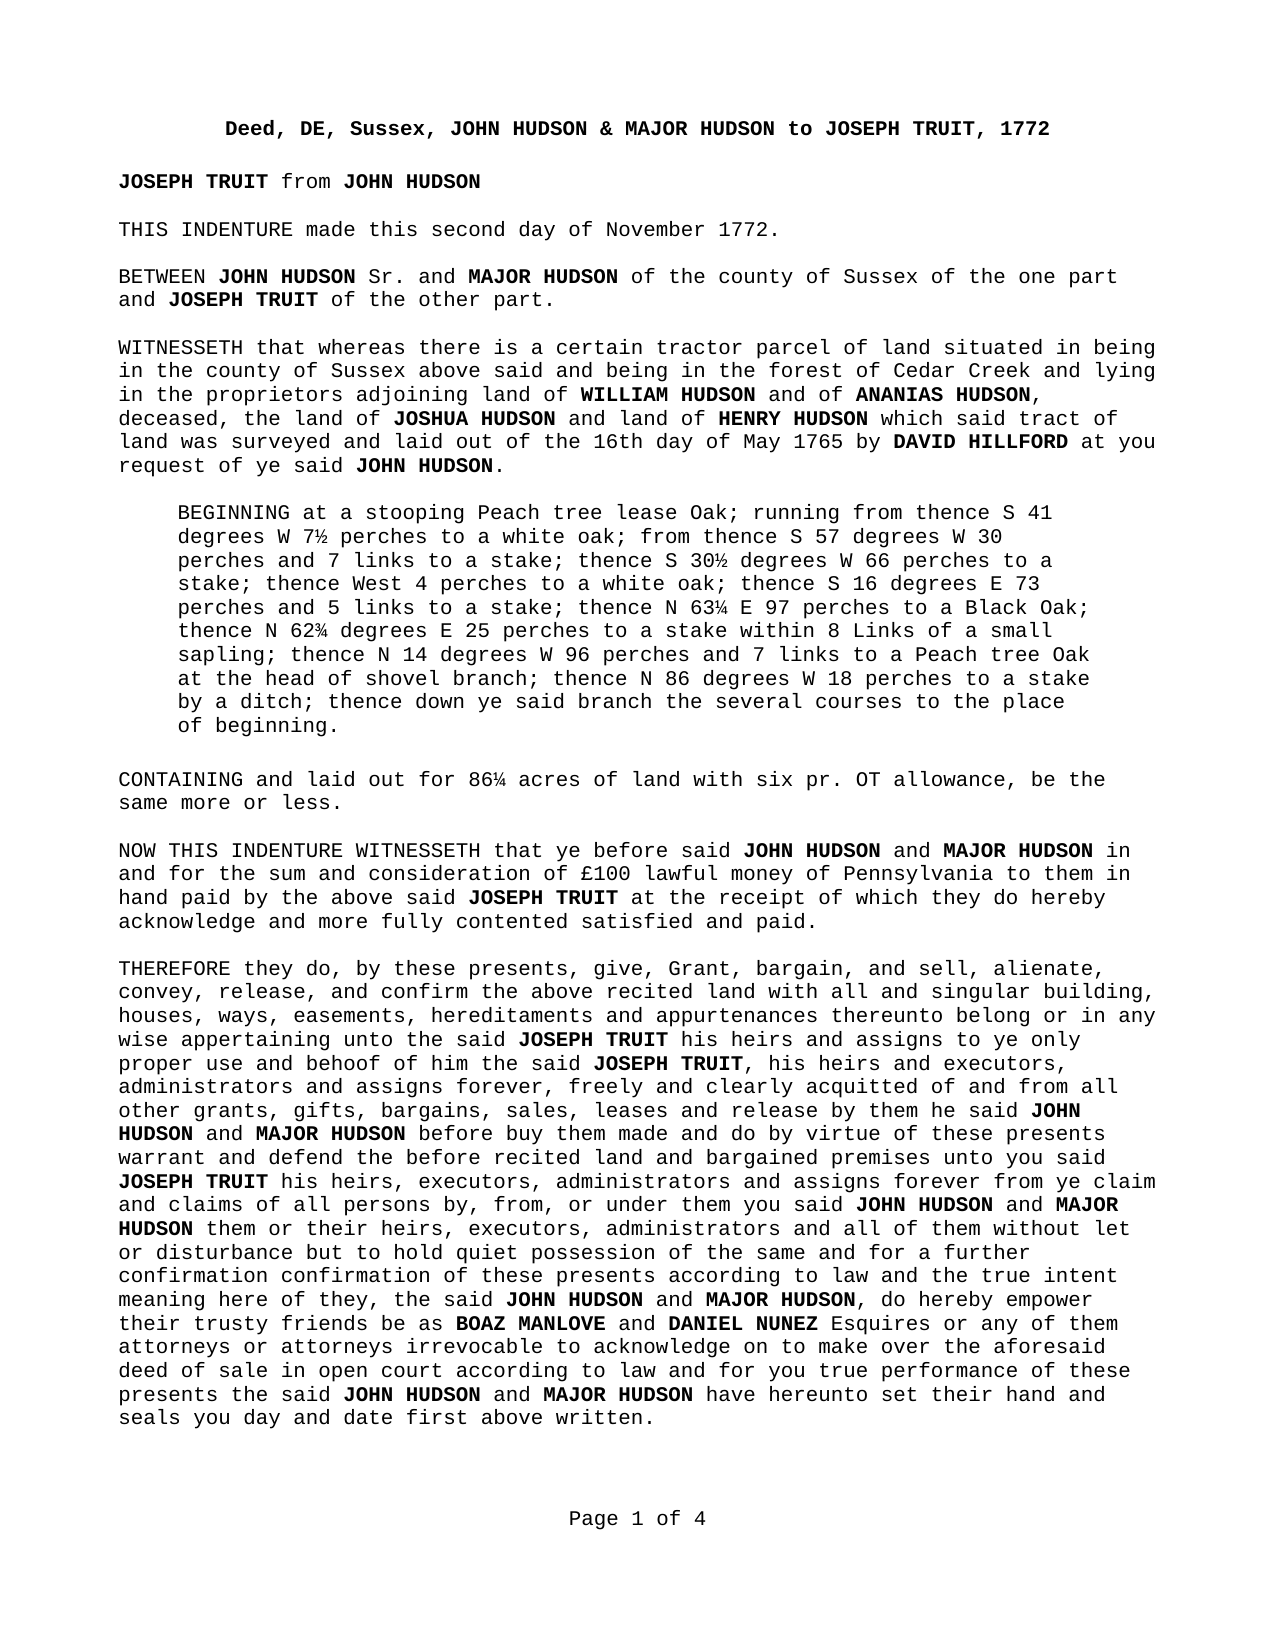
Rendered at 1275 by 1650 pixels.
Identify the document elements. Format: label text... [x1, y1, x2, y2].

text Beginning at a stooping Peach tree lease Oak; running from thence S 41 degrees W 7½ perches to a white oak; from thence S 57 degrees W 30 perches and 7 links to a stake; thence S 30½ degrees W 66 perches to a stake; thence West 4 perches to a white oak; thence S 16 degrees E 73 perches and 5 links to a stake; thence N 63¼ E 97 perches to a Black Oak; thence N 62¾ degrees E 25 perches to a stake within 8 Links of a small sapling; thence N 14 degrees W 96 perches and 7 links to a Peach tree Oak at the head of shovel branch; thence N 86 degrees W 18 perches to a stake by a ditch; thence down ye said branch the several courses to the place of beginning. [177, 502, 1098, 739]
text JOSEPH Truit from John Hudson [118, 171, 1157, 195]
text This indenture made this second day of November 1772. [118, 218, 1157, 242]
text Containing and laid out for 86¼ acres of land with six pr. OT allowance, be the same more or less. [118, 769, 1157, 816]
text Therefore they do, by these presents, give, Grant, bargain, and sell, alienate, convey, release, and confirm the above recited land with all and singular building, houses, ways, easements, hereditaments and appurtenances thereunto belong or in any wise appertaining unto the said JOSEPH TRUIT his heirs and assigns to ye only proper use and behoof of him the said JOSEPH TRUIT, his heirs and executors, administrators and assigns forever, freely and clearly acquitted of and from all other grants, gifts, bargains, sales, leases and release by them he said John Hudson and Major Hudson before buy them made and do by virtue of these presents warrant and defend the before recited land and bargained premises unto you said JOSEPH Truit his heirs, executors, administrators and assigns forever from ye claim and claims of all persons by, from, or under them you said John Hudson and Major Hudson them or their heirs, executors, administrators and all of them without let or disturbance but to hold quiet possession of the same and for a further confirmation confirmation of these presents according to law and the true intent meaning here of they, the said John Hudson and Major Hudson, do hereby empower their trusty friends be as Boaz manlove and Daniel Nunez Esquires or any of them attorneys or attorneys irrevocable to acknowledge on to make over the aforesaid deed of sale in open court according to law and for you true performance of these presents the said John Hudson and Major Hudson have hereunto set their hand and seals you day and date first above written. [118, 958, 1157, 1431]
text WitnesseTH that whereas there is a certain tractor parcel of land situated in being in the county of Sussex above said and being in the forest of Cedar Creek and lying in the proprietors adjoining land of William Hudson and of Ananias Hudson, deceased, the land of Joshua Hudson and land of Henry Hudson which said tract of land was surveyed and laid out of the 16th day of May 1765 by David hillford at you request of ye said John Hudson. [118, 337, 1157, 479]
text NOW THIS INDENTURE WITNESSETH that ye before said John Hudson and Major Hudson in and for the sum and consideration of £100 lawful money of Pennsylvania to them in hand paid by the above said JOSEPH TRUIT at the receipt of which they do hereby acknowledge and more fully contented satisfied and paid. [118, 840, 1157, 934]
text Between John Hudson Sr. and Major Hudson of the county of Sussex of the one part and JOSEPH Truit of the other part. [118, 266, 1157, 313]
